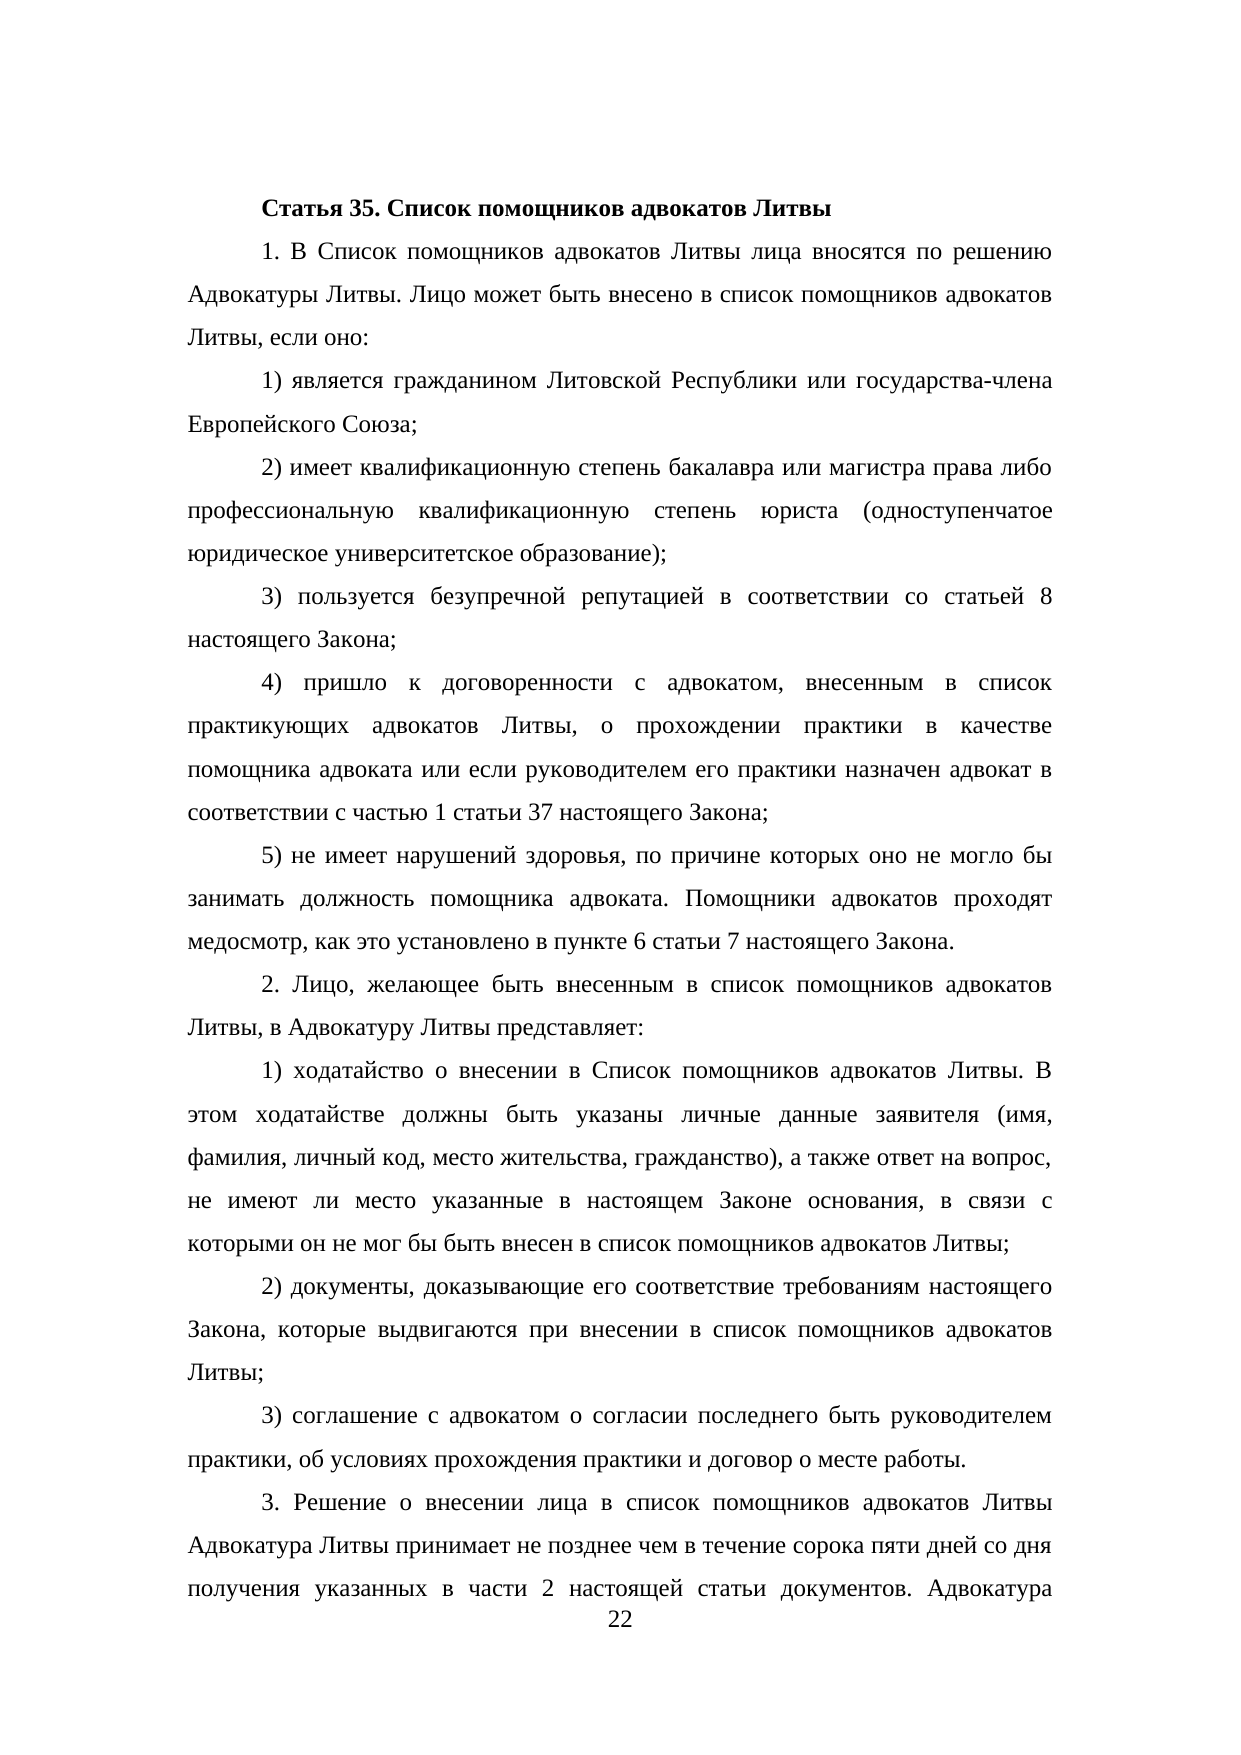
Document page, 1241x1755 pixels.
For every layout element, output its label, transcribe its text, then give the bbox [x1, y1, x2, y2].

text 1) ходатайство о внесении в Список помощников адвокатов Литвы. В этом ходатайстве должны быть указаны личные данные заявителя (имя, фамилия, личный код, место жительства, гражданство), а также ответ на вопрос, не имеют ли место указанные в настоящем Законе основания, в связи с которыми он не мог бы быть внесен в список помощников адвокатов Литвы; [187, 1056, 1053, 1257]
text 2) документы, доказывающие его соответствие требованиям настоящего Закона, которые выдвигаются при внесении в список помощников адвокатов Литвы; [187, 1271, 1053, 1386]
text 2) имеет квалификационную степень бакалавра или магистра права либо профессиональную квалификационную степень юриста (одноступенчатое юридическое университетское образование); [187, 452, 1053, 567]
text 3) соглашение с адвокатом о согласии последнего быть руководителем практики, об условиях прохождения практики и договор о месте работы. [187, 1401, 1053, 1472]
text 3. Решение о внесении лица в список помощников адвокатов Литвы Адвокатура Литвы принимает не позднее чем в течение сорока пяти дней со дня получения указанных в части 2 настоящей статьи документов. Адвокатура [187, 1487, 1053, 1602]
text 1) является гражданином Литовской Республики или государства-члена Европейского Союза; [187, 366, 1053, 437]
text 1. В Список помощников адвокатов Литвы лица вносятся по решению Адвокатуры Литвы. Лицо может быть внесено в список помощников адвокатов Литвы, если оно: [187, 236, 1053, 351]
text Статья 35. Список помощников адвокатов Литвы [187, 193, 1053, 222]
text 5) не имеет нарушений здоровья, по причине которых оно не могло бы занимать должность помощника адвоката. Помощники адвокатов проходят медосмотр, как это установлено в пункте 6 статьи 7 настоящего Закона. [187, 840, 1053, 955]
text 4) пришло к договоренности с адвокатом, внесенным в список практикующих адвокатов Литвы, о прохождении практики в качестве помощника адвоката или если руководителем его практики назначен адвокат в соответствии с частью 1 статьи 37 настоящего Закона; [187, 667, 1053, 826]
text 3) пользуется безупречной репутацией в соответствии со статьей 8 настоящего Закона; [187, 581, 1053, 653]
text 2. Лицо, желающее быть внесенным в список помощников адвокатов Литвы, в Адвокатуру Литвы представляет: [187, 969, 1053, 1041]
